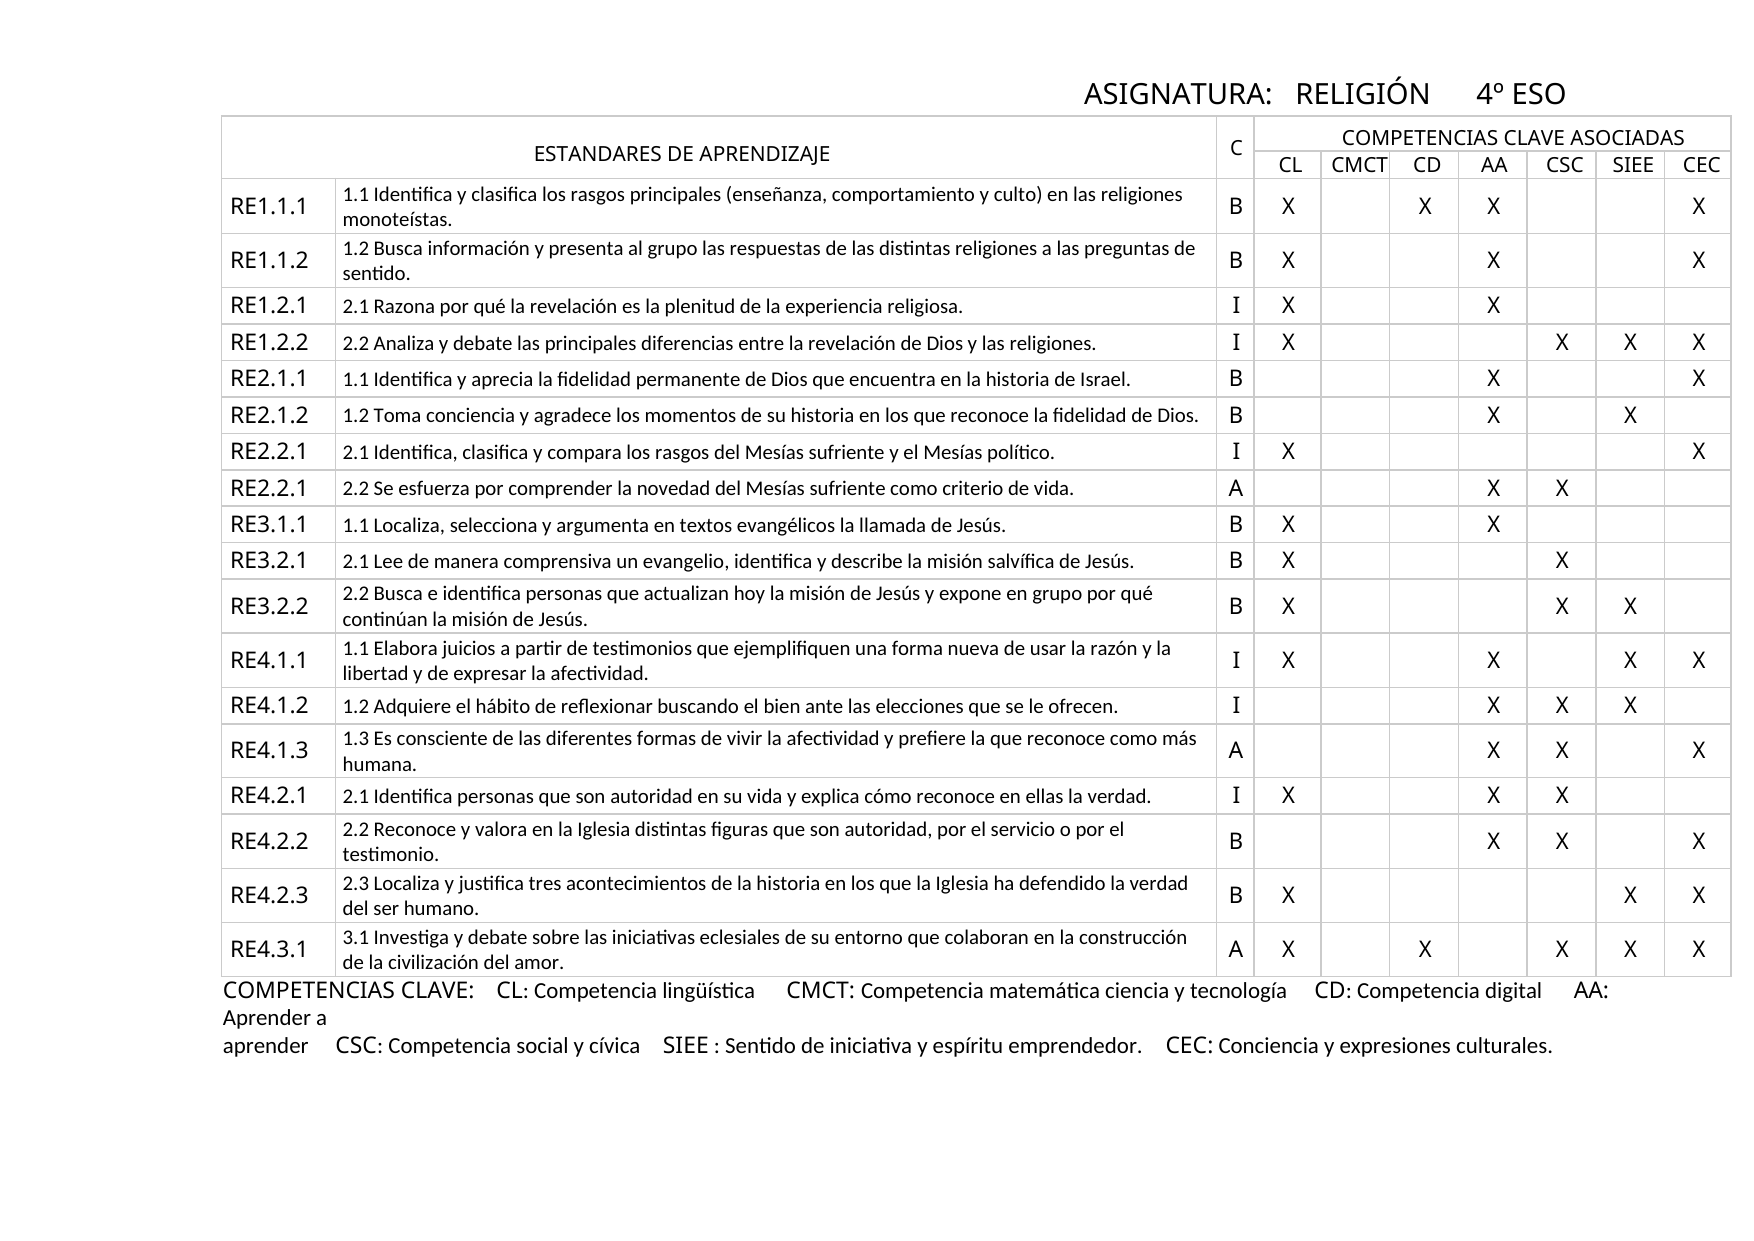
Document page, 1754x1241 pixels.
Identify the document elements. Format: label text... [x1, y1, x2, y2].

table_cell [1322, 869, 1389, 921]
table_cell [1322, 325, 1389, 359]
table_cell X [1459, 725, 1526, 777]
table_cell [1597, 815, 1664, 867]
table_cell X [1459, 778, 1526, 813]
table_cell [1665, 288, 1730, 323]
table_cell X [1528, 815, 1595, 867]
table_cell 1.1 Identifica y clasifica los rasgos principales (enseñanza, comportamiento y culto) en las religiones monoteístas. [336, 179, 1216, 233]
table_cell B [1217, 179, 1253, 233]
table_cell [1322, 398, 1389, 432]
table_cell [1322, 634, 1389, 686]
table_cell X [1597, 688, 1664, 723]
table_cell X [1528, 778, 1595, 813]
table_cell B [1217, 580, 1253, 632]
table_cell RE1.1.1 [222, 179, 335, 233]
table_cell A [1217, 923, 1253, 976]
table_cell [1597, 725, 1664, 777]
table_cell X [1528, 471, 1595, 505]
table_cell X [1528, 543, 1595, 578]
table_cell [1322, 580, 1389, 632]
table_cell [1665, 543, 1730, 578]
table_cell RE4.2.1 [222, 778, 335, 813]
table_cell [1459, 580, 1526, 632]
table_cell RE2.2.1 [222, 471, 335, 505]
table_cell RE4.2.2 [222, 815, 335, 867]
table_cell X [1255, 507, 1320, 542]
table_cell [1459, 434, 1526, 469]
table_cell X [1597, 869, 1664, 921]
table_cell [1322, 778, 1389, 813]
table_cell [1665, 688, 1730, 723]
table_cell X [1528, 688, 1595, 723]
table_cell [1255, 725, 1320, 777]
table_cell [1255, 398, 1320, 432]
table_cell 1.1 Identifica y aprecia la fidelidad permanente de Dios que encuentra en la historia de Israel. [336, 361, 1216, 396]
table_cell X [1459, 688, 1526, 723]
table_cell X [1528, 325, 1595, 359]
table_cell [1528, 288, 1595, 323]
table_cell X [1255, 580, 1320, 632]
table_cell X [1665, 725, 1730, 777]
table_cell I [1217, 288, 1253, 323]
table_cell X [1665, 923, 1730, 976]
table_cell RE2.1.2 [222, 398, 335, 432]
table_cell X [1665, 634, 1730, 686]
table_cell [1528, 507, 1595, 542]
table_cell [1390, 543, 1458, 578]
table_cell [1322, 434, 1389, 469]
table_cell [1597, 434, 1664, 469]
text ASIGNATURA: RELIGIÓN 4º ESO [75, 78, 1679, 111]
table_cell X [1597, 325, 1664, 359]
table_cell X [1665, 434, 1730, 469]
table_cell [1528, 869, 1595, 921]
table_cell RE4.1.3 [222, 725, 335, 777]
table_cell [1597, 507, 1664, 542]
table_cell X [1597, 634, 1664, 686]
table_cell X [1597, 398, 1664, 432]
table_cell [1390, 398, 1458, 432]
table_cell [1390, 634, 1458, 686]
table_cell X [1255, 543, 1320, 578]
table_cell [1322, 507, 1389, 542]
table_cell [1322, 471, 1389, 505]
table_cell RE3.2.1 [222, 543, 335, 578]
table_cell [1390, 688, 1458, 723]
table_cell 2.1 Identifica personas que son autoridad en su vida y explica cómo reconoce en ellas la verdad. [336, 778, 1216, 813]
table_cell 2.1 Razona por qué la revelación es la plenitud de la experiencia religiosa. [336, 288, 1216, 323]
table_cell RE4.1.2 [222, 688, 335, 723]
table_cell I [1217, 634, 1253, 686]
table_cell [1390, 778, 1458, 813]
table_cell B [1217, 507, 1253, 542]
text COMPETENCIAS CLAVE: CL: Competencia lingüística CMCT: Competencia matemática ciencia y tecnología CD: Competencia digital AA: Aprender a [223, 978, 1679, 1031]
table_cell 2.1 Lee de manera comprensiva un evangelio, identifica y describe la misión salvífica de Jesús. [336, 543, 1216, 578]
table_cell [1665, 471, 1730, 505]
table_cell [1390, 288, 1458, 323]
table_header ESTANDARES DE APRENDIZAJE [222, 117, 1216, 177]
table_cell B [1217, 398, 1253, 432]
table_cell 2.2 Reconoce y valora en la Iglesia distintas figuras que son autoridad, por el servicio o por el testimonio. [336, 815, 1216, 867]
table_cell [1390, 325, 1458, 359]
table_cell [1322, 543, 1389, 578]
table_cell X [1459, 179, 1526, 233]
table_cell RE4.1.1 [222, 634, 335, 686]
table_cell [1322, 923, 1389, 976]
table_cell B [1217, 361, 1253, 396]
table_cell [1322, 725, 1389, 777]
table_cell I [1217, 434, 1253, 469]
table_cell 2.2 Se esfuerza por comprender la novedad del Mesías sufriente como criterio de vida. [336, 471, 1216, 505]
table_cell SIEE [1597, 152, 1664, 177]
table_cell X [1459, 471, 1526, 505]
table_cell B [1217, 234, 1253, 287]
table_cell RE2.2.1 [222, 434, 335, 469]
table_cell RE3.1.1 [222, 507, 335, 542]
text aprender CSC: Competencia social y cívica SIEE : Sentido de iniciativa y espíritu emprendedor. CEC: Conciencia y expresiones culturales. [223, 1032, 1679, 1058]
table_cell 1.3 Es consciente de las diferentes formas de vivir la afectividad y prefiere la que reconoce como más humana. [336, 725, 1216, 777]
table_cell X [1255, 434, 1320, 469]
table_cell [1322, 234, 1389, 287]
table_cell 1.1 Localiza, selecciona y argumenta en textos evangélicos la llamada de Jesús. [336, 507, 1216, 542]
table_cell 1.2 Toma conciencia y agradece los momentos de su historia en los que reconoce la fidelidad de Dios. [336, 398, 1216, 432]
table_cell 3.1 Investiga y debate sobre las iniciativas eclesiales de su entorno que colaboran en la construcción de la civilización del amor. [336, 923, 1216, 976]
table_cell X [1665, 361, 1730, 396]
table_cell [1390, 580, 1458, 632]
table_cell [1390, 234, 1458, 287]
table_cell [1665, 507, 1730, 542]
table_cell [1597, 288, 1664, 323]
table_cell [1322, 361, 1389, 396]
table_cell A [1217, 471, 1253, 505]
table_cell [1255, 688, 1320, 723]
table_cell X [1665, 179, 1730, 233]
table_cell [1255, 815, 1320, 867]
table_cell X [1390, 179, 1458, 233]
table_cell 1.2 Busca información y presenta al grupo las respuestas de las distintas religiones a las preguntas de sentido. [336, 234, 1216, 287]
table_cell CMCT [1322, 152, 1389, 177]
table_cell CD [1390, 152, 1458, 177]
table_cell RE1.2.1 [222, 288, 335, 323]
table_cell X [1459, 398, 1526, 432]
table_cell [1665, 778, 1730, 813]
table_cell I [1217, 688, 1253, 723]
table_cell [1322, 288, 1389, 323]
table_cell X [1528, 580, 1595, 632]
table_cell [1390, 507, 1458, 542]
table_cell [1597, 471, 1664, 505]
table_cell X [1459, 361, 1526, 396]
table_cell X [1665, 325, 1730, 359]
table_cell 2.2 Busca e identifica personas que actualizan hoy la misión de Jesús y expone en grupo por qué continúan la misión de Jesús. [336, 580, 1216, 632]
table_cell X [1390, 923, 1458, 976]
table_cell [1528, 434, 1595, 469]
table_cell 1.1 Elabora juicios a partir de testimonios que ejemplifiquen una forma nueva de usar la razón y la libertad y de expresar la afectividad. [336, 634, 1216, 686]
table_cell X [1255, 634, 1320, 686]
table_cell X [1528, 923, 1595, 976]
table_cell X [1459, 815, 1526, 867]
table_cell [1665, 398, 1730, 432]
table_cell [1597, 778, 1664, 813]
table_cell [1459, 923, 1526, 976]
table_cell X [1665, 815, 1730, 867]
table_cell [1390, 869, 1458, 921]
table_cell RE2.1.1 [222, 361, 335, 396]
table_cell [1597, 543, 1664, 578]
table_cell X [1255, 234, 1320, 287]
table_cell [1459, 325, 1526, 359]
table_cell X [1255, 869, 1320, 921]
table_cell X [1528, 725, 1595, 777]
table_cell 2.1 Identifica, clasifica y compara los rasgos del Mesías sufriente y el Mesías político. [336, 434, 1216, 469]
table_cell X [1255, 288, 1320, 323]
table_cell CEC [1665, 152, 1730, 177]
table_cell [1390, 815, 1458, 867]
table_cell [1255, 471, 1320, 505]
table_cell X [1255, 325, 1320, 359]
table_cell RE1.2.2 [222, 325, 335, 359]
table_cell B [1217, 869, 1253, 921]
table_cell X [1255, 179, 1320, 233]
table_cell X [1665, 234, 1730, 287]
table_cell [1528, 361, 1595, 396]
table_cell X [1459, 234, 1526, 287]
table_cell RE3.2.2 [222, 580, 335, 632]
table_cell 2.2 Analiza y debate las principales diferencias entre la revelación de Dios y las religiones. [336, 325, 1216, 359]
table_cell CSC [1528, 152, 1595, 177]
table_cell CL [1255, 152, 1320, 177]
table_cell [1597, 361, 1664, 396]
table_cell RE1.1.2 [222, 234, 335, 287]
table_cell X [1459, 288, 1526, 323]
table_cell X [1597, 923, 1664, 976]
table_cell [1255, 361, 1320, 396]
table_cell RE4.2.3 [222, 869, 335, 921]
table_cell [1528, 634, 1595, 686]
table_cell [1528, 398, 1595, 432]
table_cell X [1459, 507, 1526, 542]
table_cell [1322, 179, 1389, 233]
table_cell [1459, 543, 1526, 578]
table_cell [1528, 234, 1595, 287]
table_cell [1459, 869, 1526, 921]
table_cell [1390, 725, 1458, 777]
table_cell X [1597, 580, 1664, 632]
table_cell B [1217, 543, 1253, 578]
table_cell A [1217, 725, 1253, 777]
table_cell X [1459, 634, 1526, 686]
table_cell X [1255, 778, 1320, 813]
table_cell [1665, 580, 1730, 632]
table_cell [1390, 471, 1458, 505]
table_header COMPETENCIAS CLAVE ASOCIADAS [1255, 117, 1730, 150]
table_header C [1217, 117, 1253, 177]
table_cell [1390, 434, 1458, 469]
table_cell [1390, 361, 1458, 396]
table_cell 1.2 Adquiere el hábito de reflexionar buscando el bien ante las elecciones que se le ofrecen. [336, 688, 1216, 723]
table_cell [1597, 234, 1664, 287]
table_cell X [1665, 869, 1730, 921]
table_cell RE4.3.1 [222, 923, 335, 976]
table_cell B [1217, 815, 1253, 867]
table_cell [1528, 179, 1595, 233]
table_cell [1597, 179, 1664, 233]
table_cell I [1217, 778, 1253, 813]
table_cell [1322, 688, 1389, 723]
table_cell [1322, 815, 1389, 867]
table_cell 2.3 Localiza y justifica tres acontecimientos de la historia en los que la Iglesia ha defendido la verdad del ser humano. [336, 869, 1216, 921]
table_cell AA [1459, 152, 1526, 177]
table_cell I [1217, 325, 1253, 359]
table_cell X [1255, 923, 1320, 976]
